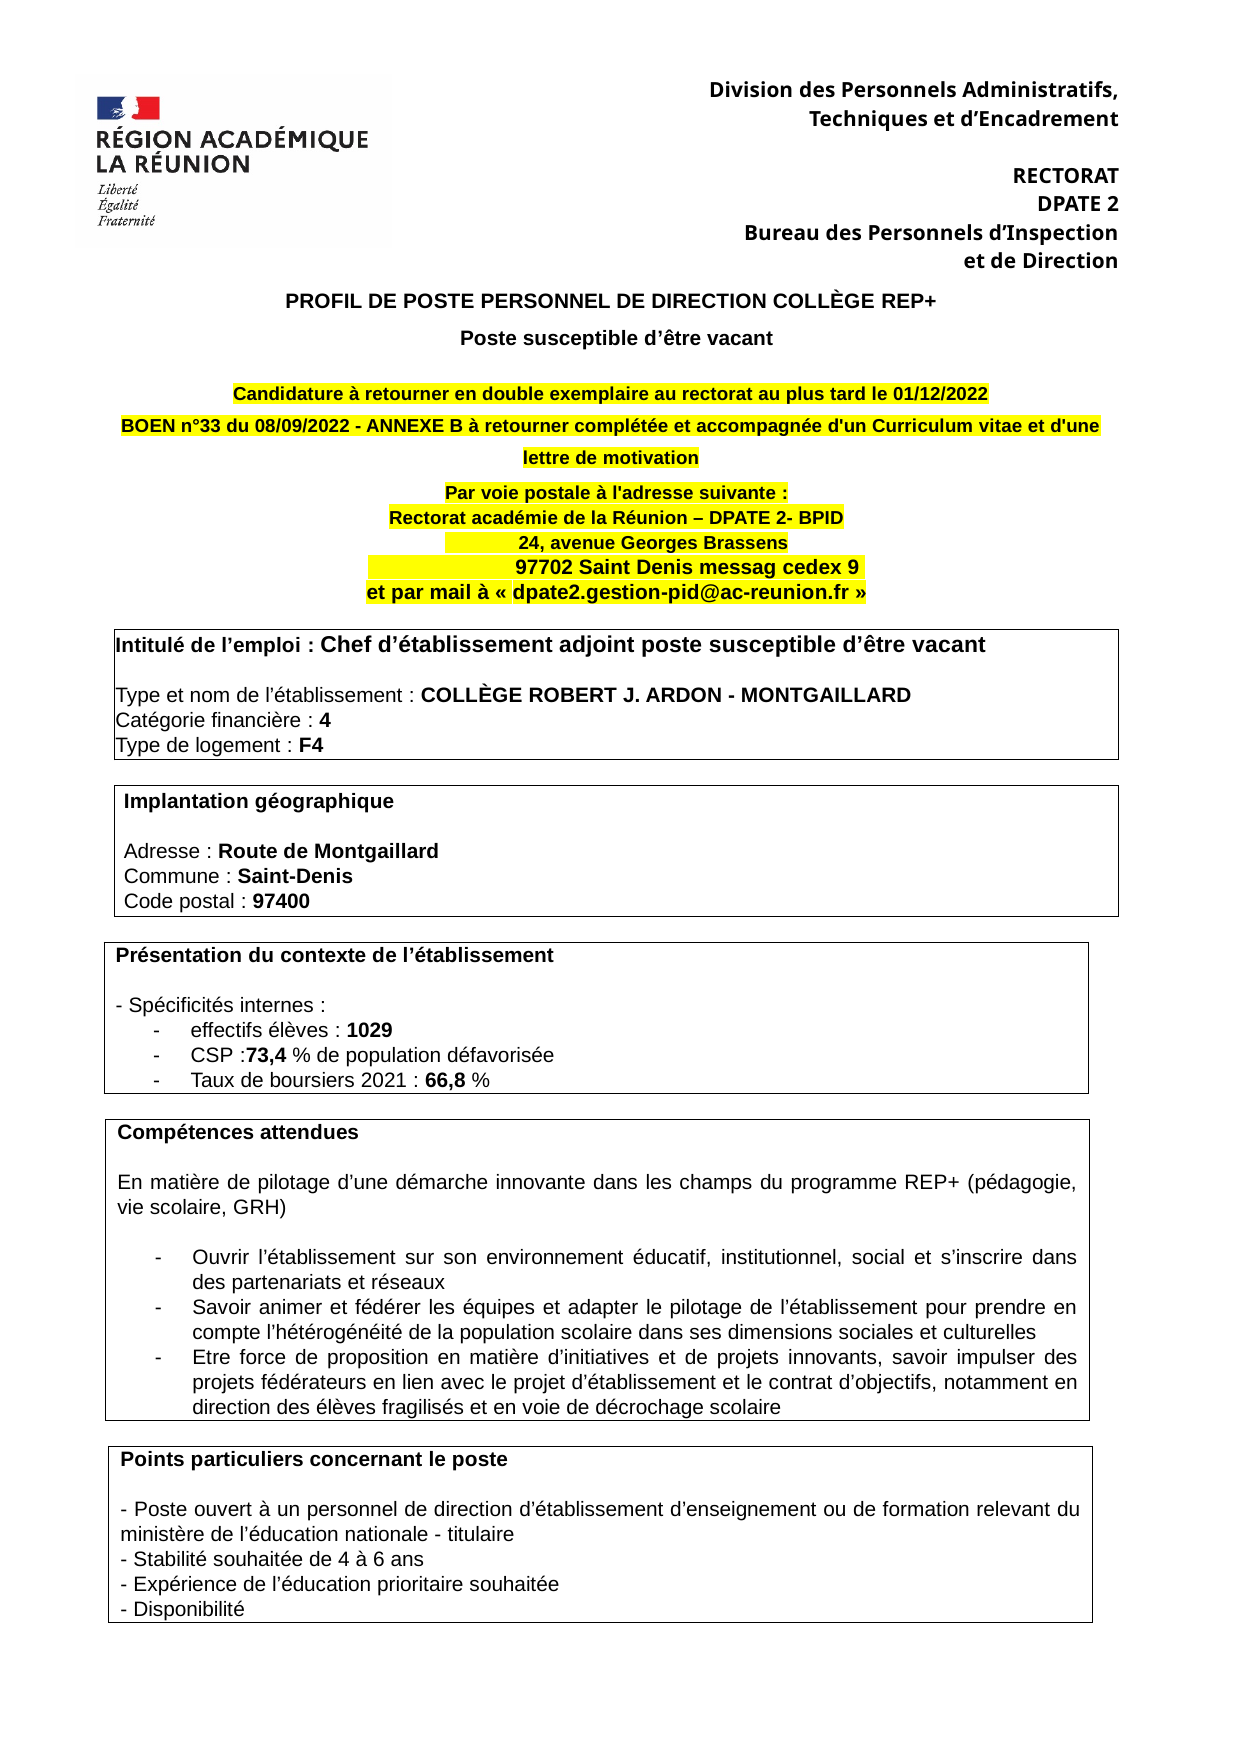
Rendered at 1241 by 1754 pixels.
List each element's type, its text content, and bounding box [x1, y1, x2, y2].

text Bureau des Personnels d’Inspection [393, 218, 1119, 246]
table_header Présentation du contexte de l’établissement - Spécificités internes : effectifs élèves : 1029 CSP :73,4 % de population défavorisée Taux de boursiers 2021 : 66,8 % [105, 943, 1088, 1093]
text Implantation géographique [115, 786, 1118, 813]
text BOEN n°33 du 08/09/2022 - ANNEXE B à retourner complétée et accompagnée d'un Curriculum vitae et d'une lettre de motivation [117, 415, 1104, 468]
text Commune : Saint-Denis [115, 860, 1118, 885]
text Poste susceptible d’être vacant [114, 325, 1119, 350]
text Candidature à retourner en double exemplaire au rectorat au plus tard le 01/12/2022 [117, 382, 1104, 404]
text Type de logement : F4 [115, 729, 1118, 759]
text et de Direction [120, 246, 1119, 275]
text Adresse : Route de Montgaillard [115, 835, 1118, 860]
text 24, avenue Georges Brassens [114, 529, 1119, 554]
text Catégorie financière : 4 [115, 704, 1118, 729]
picture [74, 74, 393, 248]
text Code postal : 97400 [115, 885, 1118, 916]
text RECTORAT [393, 161, 1119, 189]
text Techniques et d’Encadrement [393, 103, 1119, 132]
text Par voie postale à l'adresse suivante : [114, 479, 1119, 504]
text Division des Personnels Administratifs, [393, 75, 1119, 103]
text Rectorat académie de la Réunion – DPATE 2- BPID [114, 504, 1119, 529]
text et par mail à « dpate2.gestion-pid@ac-reunion.fr » [114, 579, 1119, 604]
table_header Compétences attendues En matière de pilotage d’une démarche innovante dans les champs du programme REP+ (pédagogie, vie scolaire, GRH) Ouvrir l’établissement sur son environnement éducatif, institutionnel, social et s’inscrire dans des partenariats et réseaux Savoir animer et fédérer les équipes et adapter le pilotage de l’établissement pour prendre en compte l’hétérogénéité de la population scolaire dans ses dimensions sociales et culturelles Etre force de proposition en matière d’initiatives et de projets innovants, savoir impulser des projets fédérateurs en lien avec le projet d’établissement et le contrat d’objectifs, notamment en direction des élèves fragilisés et en voie de décrochage scolaire [106, 1120, 1089, 1420]
text DPATE 2 [393, 189, 1119, 218]
text Type et nom de l’établissement : COLLÈGE ROBERT J. ARDON - MONTGAILLARD [115, 679, 1118, 704]
text 97702 Saint Denis messag cedex 9 [114, 554, 1119, 579]
table_header Points particuliers concernant le poste - Poste ouvert à un personnel de direction d’établissement d’enseignement ou de formation relevant du ministère de l’éducation nationale - titulaire - Stabilité souhaitée de 4 à 6 ans - Expérience de l’éducation prioritaire souhaitée - Disponibilité [109, 1447, 1092, 1622]
text PROFIL DE POSTE PERSONNEL DE DIRECTION COLLÈGE REP+ [117, 289, 1104, 313]
text Intitulé de l’emploi : Chef d’établissement adjoint poste susceptible d’être vacant [115, 630, 1118, 657]
